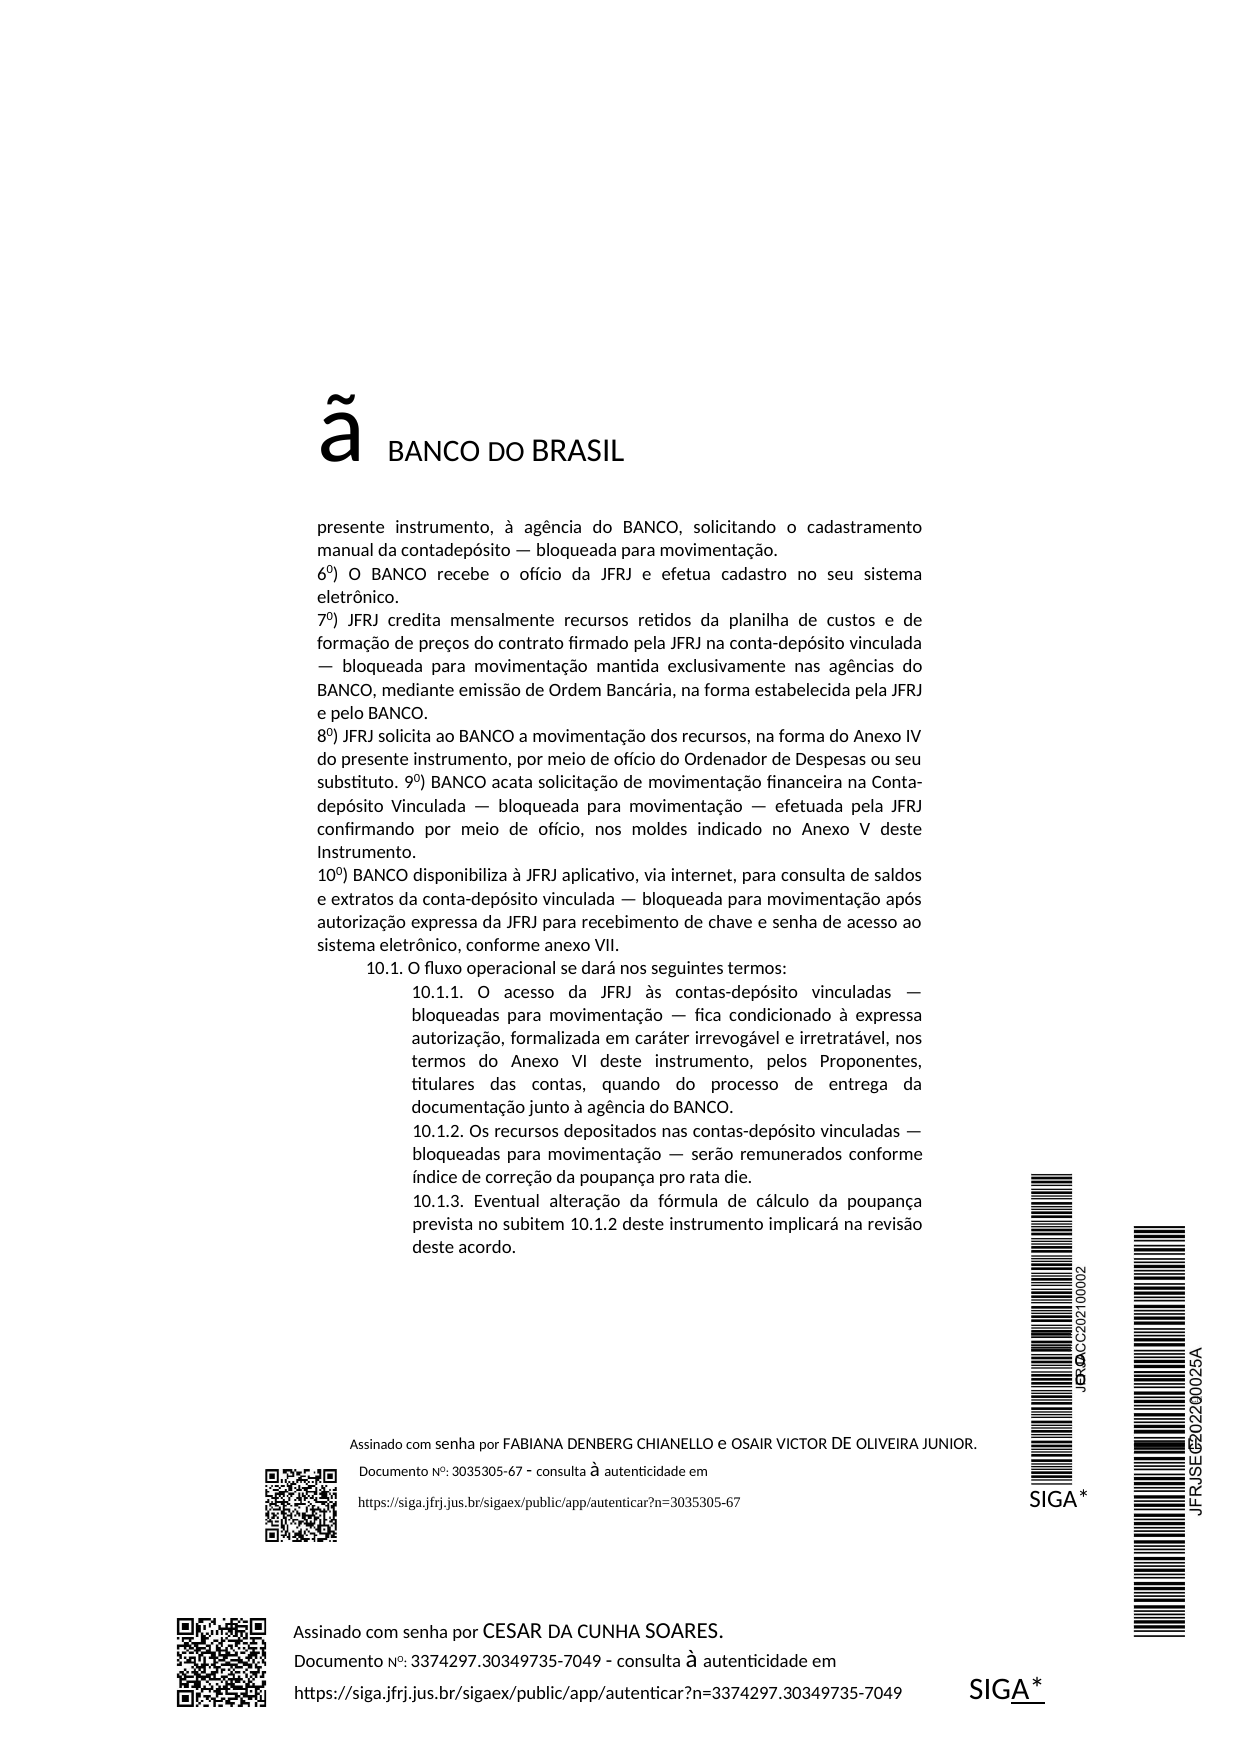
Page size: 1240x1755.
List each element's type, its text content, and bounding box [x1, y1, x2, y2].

text 70) JFRJ credita mensalmente recursos retidos da planilha de custos e de formação de preços do contrato firmado pela JFRJ na conta-depósito vinculada — bloqueada para movimentação mantida exclusivamente nas agências do BANCO, mediante emissão de Ordem Bancária, na forma estabelecida pela JFRJ e pelo BANCO. [317, 608, 923, 724]
text 100) BANCO disponibiliza à JFRJ aplicativo, via internet, para consulta de saldos e extratos da conta-depósito vinculada — bloqueada para movimentação após autorização expressa da JFRJ para recebimento de chave e senha de acesso ao sistema eletrônico, conforme anexo VII. [317, 864, 923, 956]
text 10.1.2. Os recursos depositados nas contas-depósito vinculadas — bloqueadas para movimentação — serão remunerados conforme índice de correção da poupança pro rata die. [412, 1119, 923, 1188]
text CN [1086, 1395, 1133, 1404]
text 10.1.3. Eventual alteração da fórmula de cálculo da poupança prevista no subitem 10.1.2 deste instrumento implicará na revisão deste acordo. [412, 1189, 923, 1258]
text 80) JFRJ solicita ao BANCO a movimentação dos recursos, na forma do Anexo IV do presente instrumento, por meio de ofício do Ordenador de Despesas ou seu substituto. 90) BANCO acata solicitação de movimentação financeira na Conta-depósito Vinculada — bloqueada para movimentação — efetuada pela JFRJ confirmando por meio de ofício, nos moldes indicado no Anexo V deste Instrumento. [317, 724, 923, 863]
text 10.1. O fluxo operacional se dará nos seguintes termos: [366, 957, 923, 979]
subtitle o o [1086, 1349, 1090, 1392]
text CN [317, 1395, 1031, 1404]
text 10.1.1. O acesso da JFRJ às contas-depósito vinculadas — bloqueadas para movimentação — fica condicionado à expressa autorização, formalizada em caráter irrevogável e irretratável, nos termos do Anexo VI deste instrumento, pelos Proponentes, titulares das contas, quando do processo de entrega da documentação junto à agência do BANCO. [411, 980, 923, 1119]
text presente instrumento, à agência do BANCO, solicitando o cadastramento manual da contadepósito — bloqueada para movimentação. [317, 515, 923, 561]
text 60) O BANCO recebe o ofício da JFRJ e efetua cadastro no seu sistema eletrônico. [317, 562, 923, 608]
